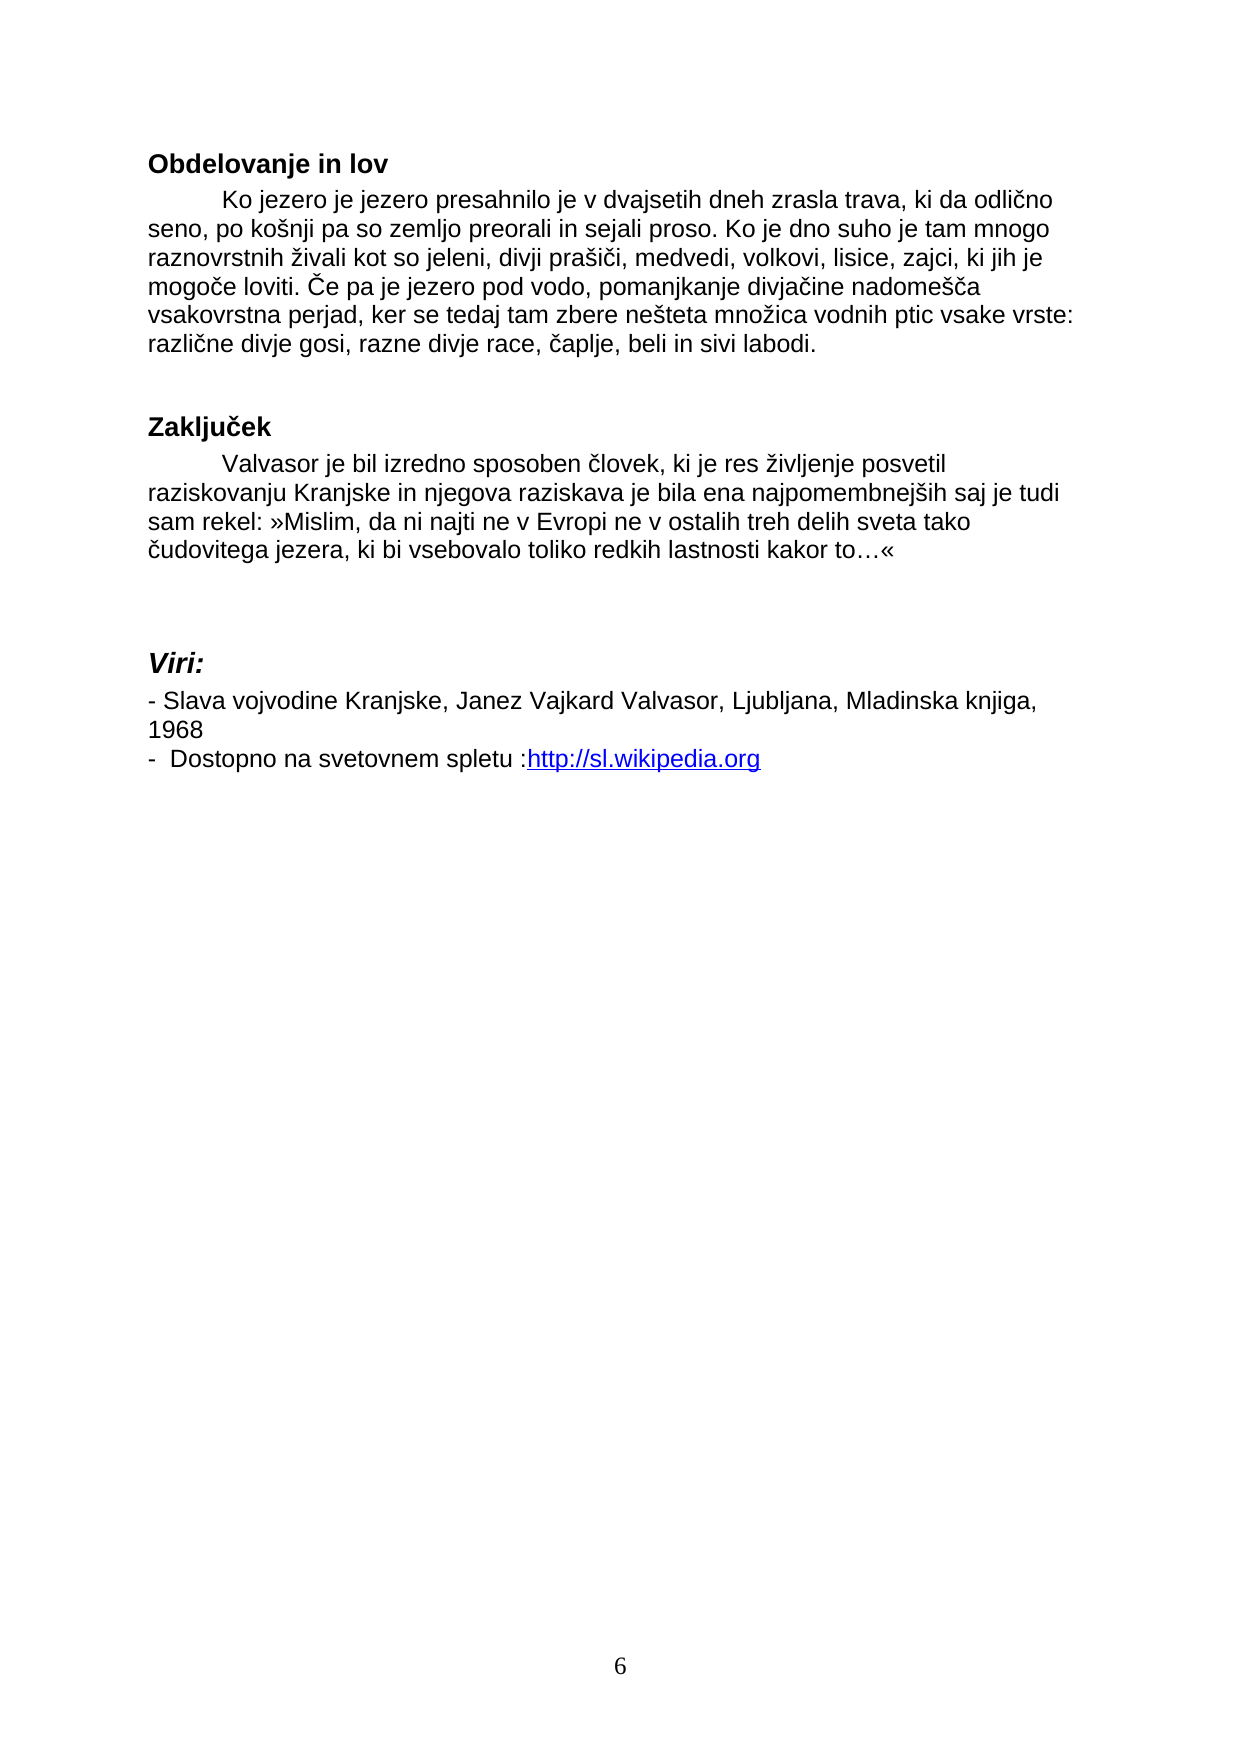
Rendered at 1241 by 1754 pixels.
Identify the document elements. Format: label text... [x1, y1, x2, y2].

subtitle Viri: [148, 646, 1092, 680]
text - Dostopno na svetovnem spletu :http://sl.wikipedia.org [148, 744, 1092, 772]
text - Slava vojvodine Kranjske, Janez Vajkard Valvasor, Ljubljana, Mladinska knjiga, 1968 [148, 686, 1092, 744]
text Ko jezero je jezero presahnilo je v dvajsetih dneh zrasla trava, ki da odlično seno, po košnji pa so zemljo preorali in sejali proso. Ko je dno suho je tam mnogo raznovrstnih živali kot so jeleni, divji prašiči, medvedi, volkovi, lisice, zajci, ki jih je mogoče loviti. Če pa je jezero pod vodo, pomanjkanje divjačine nadomešča vsakovrstna perjad, ker se tedaj tam zbere nešteta množica vodnih ptic vsake vrste: različne divje gosi, razne divje race, čaplje, beli in sivi labodi. [148, 185, 1092, 358]
subtitle Zaključek [148, 411, 1092, 443]
text Valvasor je bil izredno sposoben človek, ki je res življenje posvetil raziskovanju Kranjske in njegova raziskava je bila ena najpomembnejših saj je tudi sam rekel: »Mislim, da ni najti ne v Evropi ne v ostalih treh delih sveta tako čudovitega jezera, ki bi vsebovalo toliko redkih lastnosti kakor to…« [148, 449, 1092, 564]
subtitle Obdelovanje in lov [148, 148, 1092, 179]
